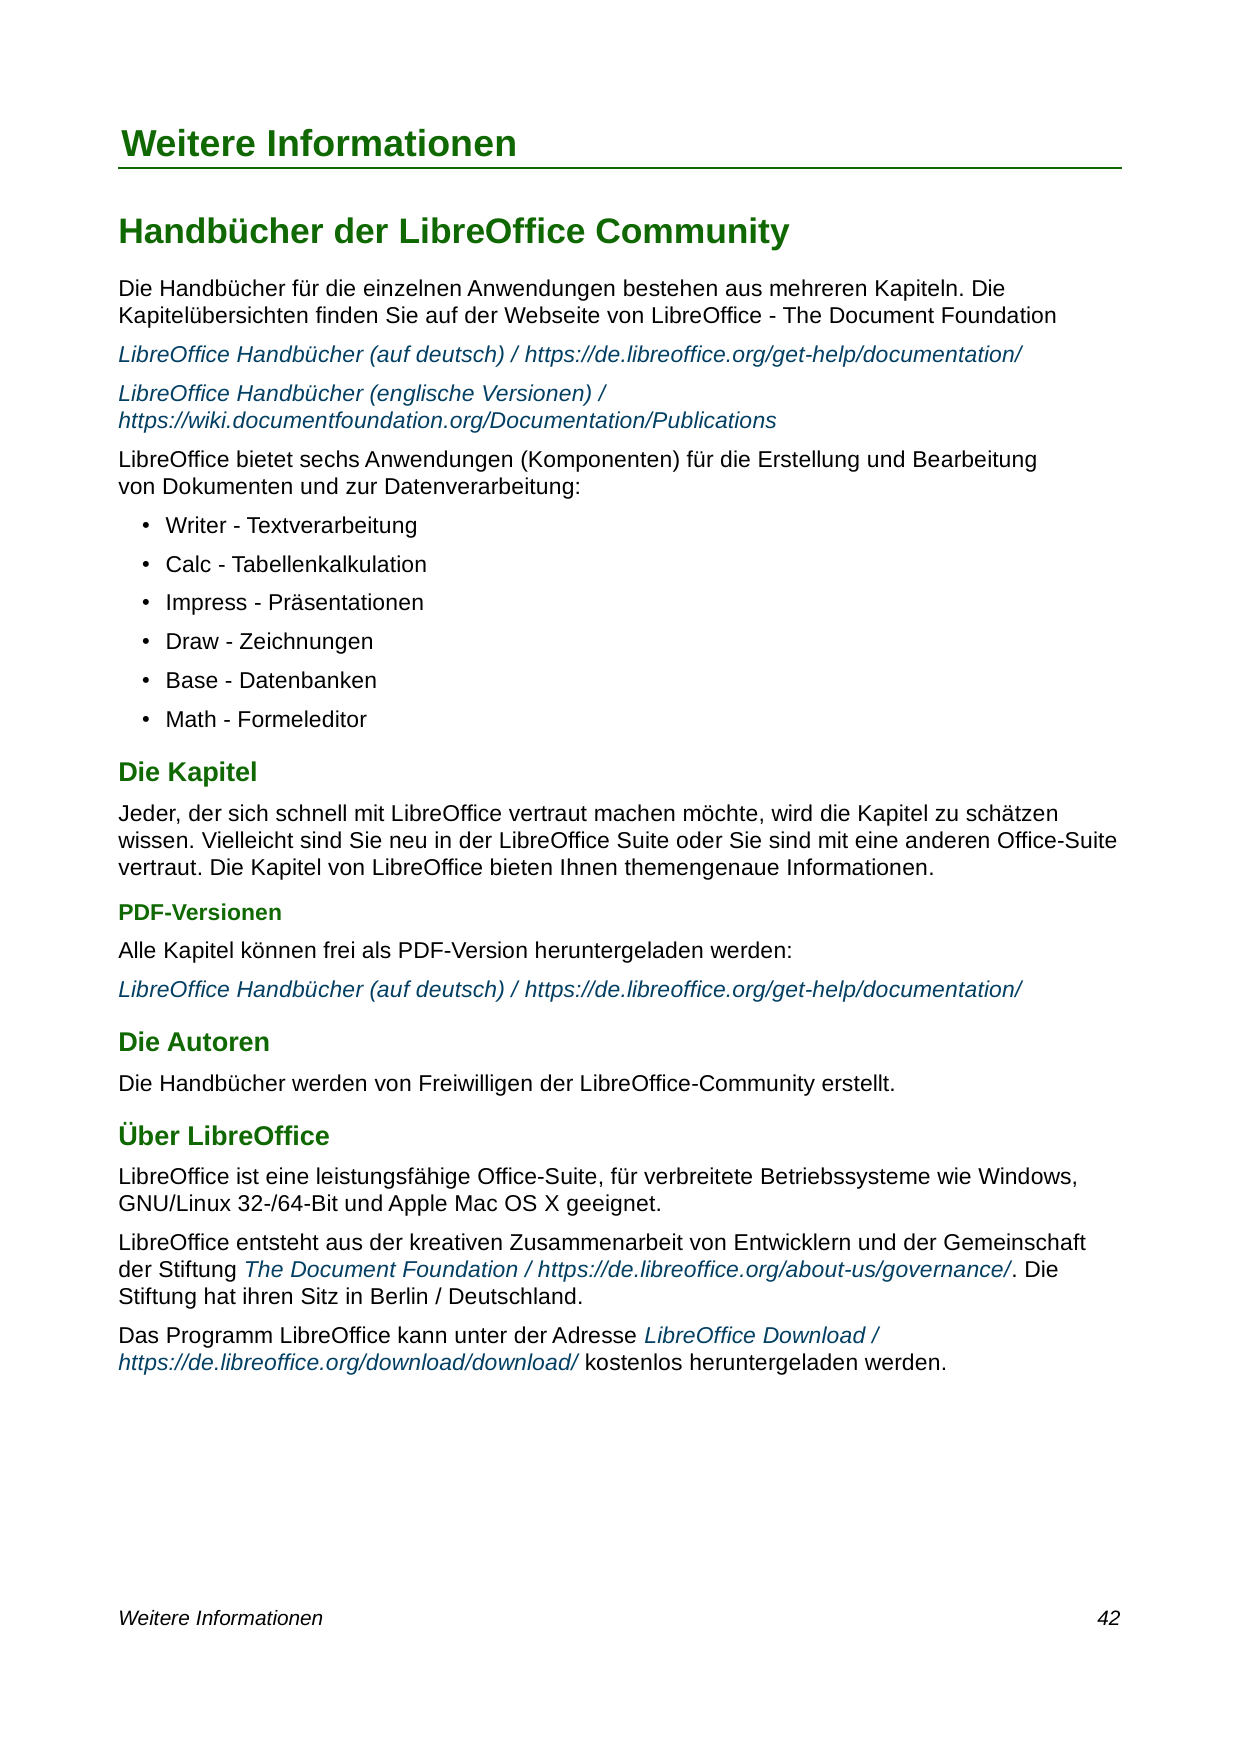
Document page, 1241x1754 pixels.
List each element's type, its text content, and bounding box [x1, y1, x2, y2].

text Die Handbücher für die einzelnen Anwendungen bestehen aus mehreren Kapiteln. Die Kapitelübersichten finden Sie auf der Webseite von LibreOffice - The Document Foundation [118, 274, 1122, 328]
subtitle PDF-Versionen [118, 898, 1122, 925]
subtitle Über LibreOffice [118, 1120, 1122, 1151]
list Math - Formeleditor [142, 705, 1122, 732]
text LibreOffice Handbücher (auf deutsch) / https://de.libreoffice.org/get-help/documentation/ [118, 340, 1122, 367]
text Jeder, der sich schnell mit LibreOffice vertraut machen möchte, wird die Kapitel zu schätzen wissen. Vielleicht sind Sie neu in der LibreOffice Suite oder Sie sind mit eine anderen Office-Suite vertraut. Die Kapitel von LibreOffice bieten Ihnen themengenaue Informationen. [118, 799, 1122, 880]
text Die Handbücher werden von Freiwilligen der LibreOffice-Community erstellt. [118, 1069, 1122, 1096]
text LibreOffice bietet sechs Anwendungen (Komponenten) für die Erstellung und Bearbeitung von Dokumenten und zur Datenverarbeitung: [118, 445, 1122, 499]
subtitle Die Autoren [118, 1026, 1122, 1057]
list Impress - Präsentationen [142, 589, 1122, 616]
list Base - Datenbanken [142, 666, 1122, 693]
text LibreOffice entsteht aus der kreativen Zusammenarbeit von Entwicklern und der Gemeinschaft der Stiftung The Document Foundation / https://de.libreoffice.org/about-us/governance/. Die Stiftung hat ihren Sitz in Berlin / Deutschland. [118, 1228, 1122, 1310]
list Draw - Zeichnungen [142, 628, 1122, 655]
list Calc - Tabellenkalkulation [142, 550, 1122, 577]
list Writer - Textverarbeitung [142, 511, 1122, 538]
subtitle Handbücher der LibreOffice Community [118, 210, 1122, 251]
text LibreOffice Handbücher (englische Versionen) / https://wiki.documentfoundation.org/Documentation/Publications [118, 379, 1122, 433]
subtitle Weitere Informationen [118, 118, 1122, 167]
text Das Programm LibreOffice kann unter der Adresse LibreOffice Download / https://de.libreoffice.org/download/download/ kostenlos heruntergeladen werden. [118, 1322, 1122, 1376]
text LibreOffice Handbücher (auf deutsch) / https://de.libreoffice.org/get-help/documentation/ [118, 976, 1122, 1003]
text LibreOffice ist eine leistungsfähige Office-Suite, für verbreitete Betriebssysteme wie Windows, GNU/Linux 32-/64-Bit und Apple Mac OS X geeignet. [118, 1163, 1122, 1217]
subtitle Die Kapitel [118, 756, 1122, 787]
text Alle Kapitel können frei als PDF-Version heruntergeladen werden: [118, 937, 1122, 964]
